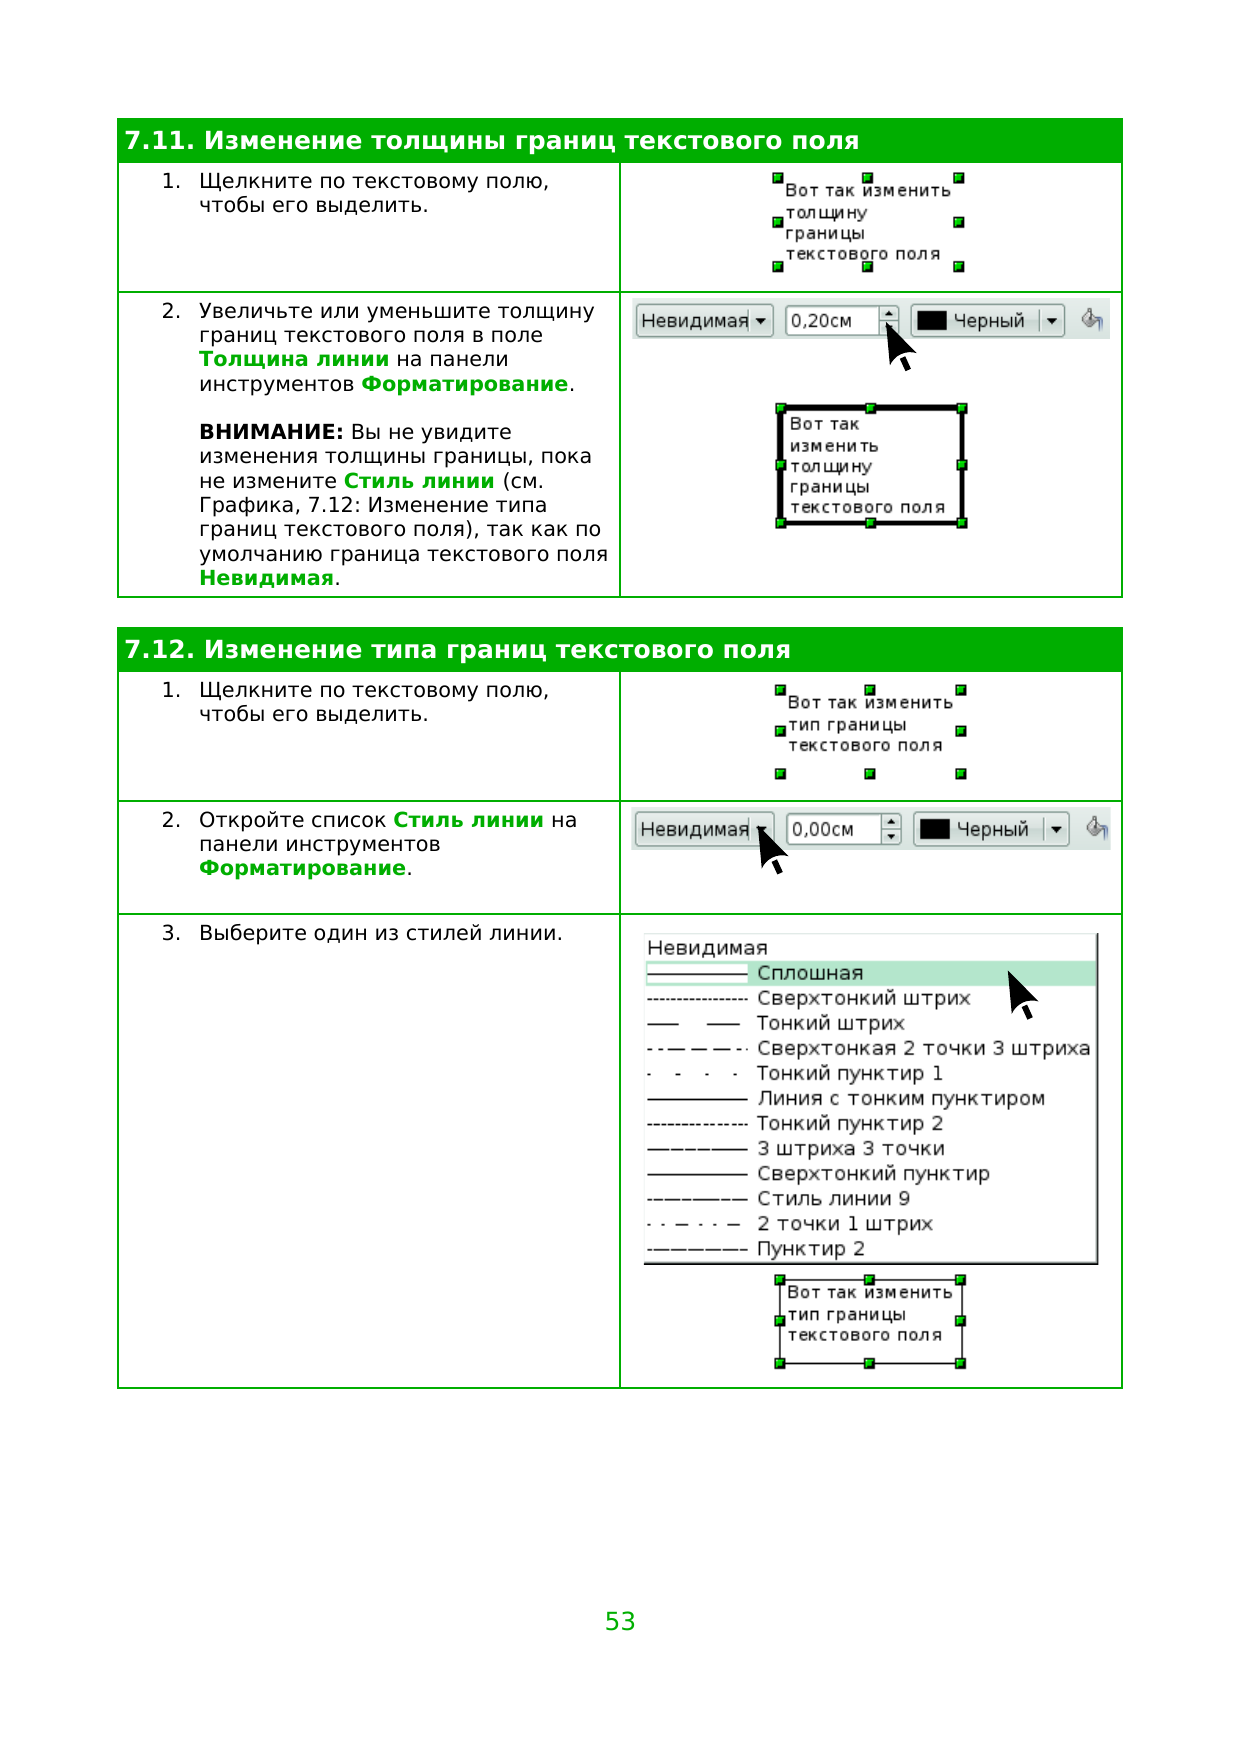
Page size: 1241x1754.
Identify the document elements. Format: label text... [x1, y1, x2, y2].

table_cell Увеличьте или уменьшите толщину границ текстового поля в поле Толщина линии на панели инструментов Форматирование. ВНИМАНИЕ: Вы не увидите изменения толщины границы, пока не измените Стиль линии (см. Графика, 7.12: Изменение типа границ текстового поля), так как по умолчанию граница текстового поля Невидимая. [119, 293, 619, 596]
table_cell Щелкните по текстовому полю, чтобы его выделить. [119, 163, 619, 291]
table_cell Откройте список Стиль линии на панели инструментов Форматирование. [119, 802, 619, 913]
table_cell [621, 915, 1121, 1387]
picture [769, 677, 973, 786]
table_cell [621, 163, 1121, 291]
picture [768, 168, 974, 282]
table_cell [621, 802, 1121, 913]
table_cell Щелкните по текстовому полю, чтобы его выделить. [119, 672, 619, 800]
table_cell [621, 672, 1121, 800]
picture [771, 1270, 971, 1374]
table_header 7.11. Изменение толщины границ текстового поля [119, 120, 1121, 161]
picture [632, 298, 1110, 339]
picture [771, 397, 971, 532]
table_cell Выберите один из стилей линии. [119, 915, 619, 1387]
table_cell [621, 293, 1121, 596]
table_header 7.12. Изменение типа границ текстового поля [119, 629, 1121, 670]
picture [631, 807, 1111, 850]
picture [643, 933, 1099, 1265]
